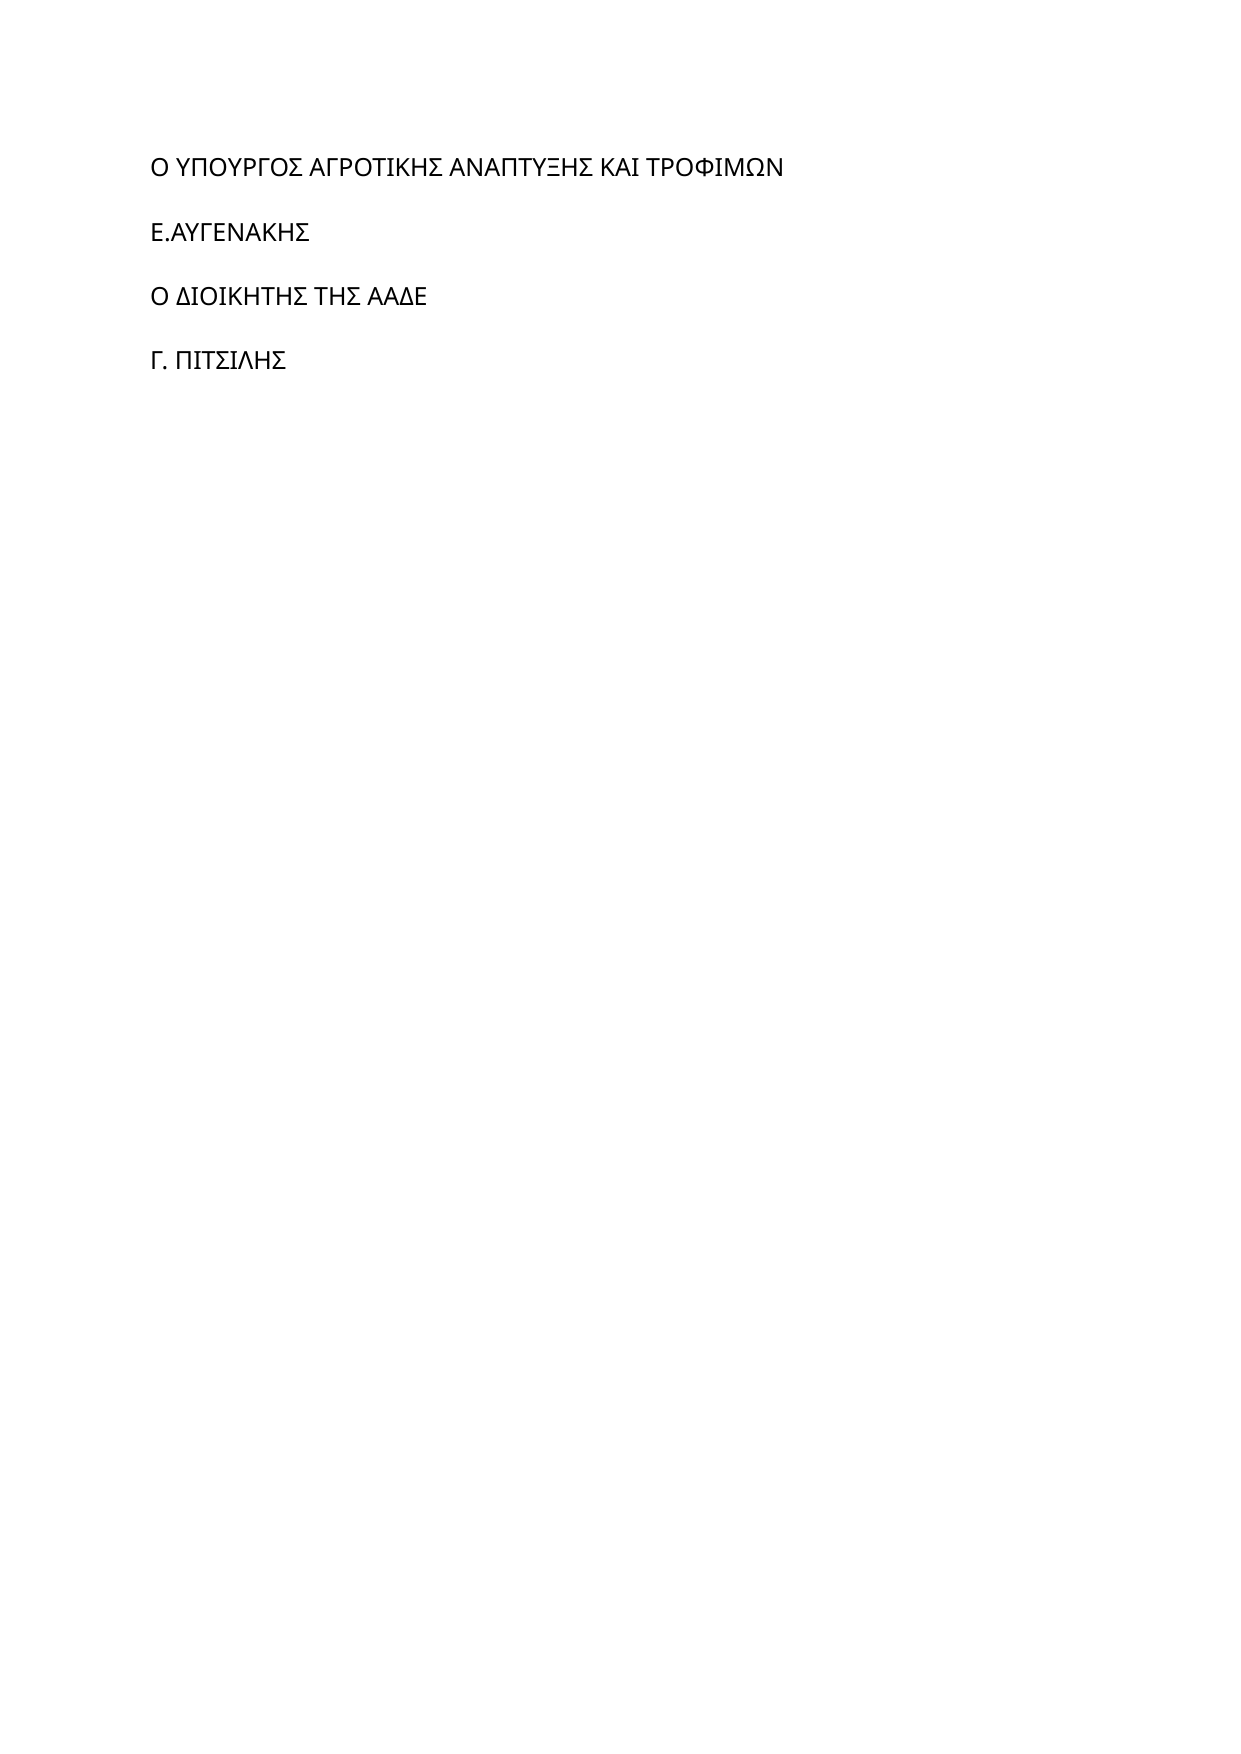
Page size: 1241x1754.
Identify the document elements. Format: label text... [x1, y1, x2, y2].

text Ε.ΑΥΓΕΝΑΚΗΣ [150, 214, 1090, 248]
text Ο ΥΠΟΥΡΓΟΣ ΑΓΡΟΤΙΚΗΣ ΑΝΑΠΤΥΞΗΣ ΚΑΙ ΤΡΟΦΙΜΩΝ [150, 150, 1090, 184]
text Ο ΔΙΟΙΚΗΤΗΣ ΤΗΣ ΑΑΔΕ [150, 278, 1090, 312]
text Γ. ΠΙΤΣΙΛΗΣ [150, 342, 1090, 377]
